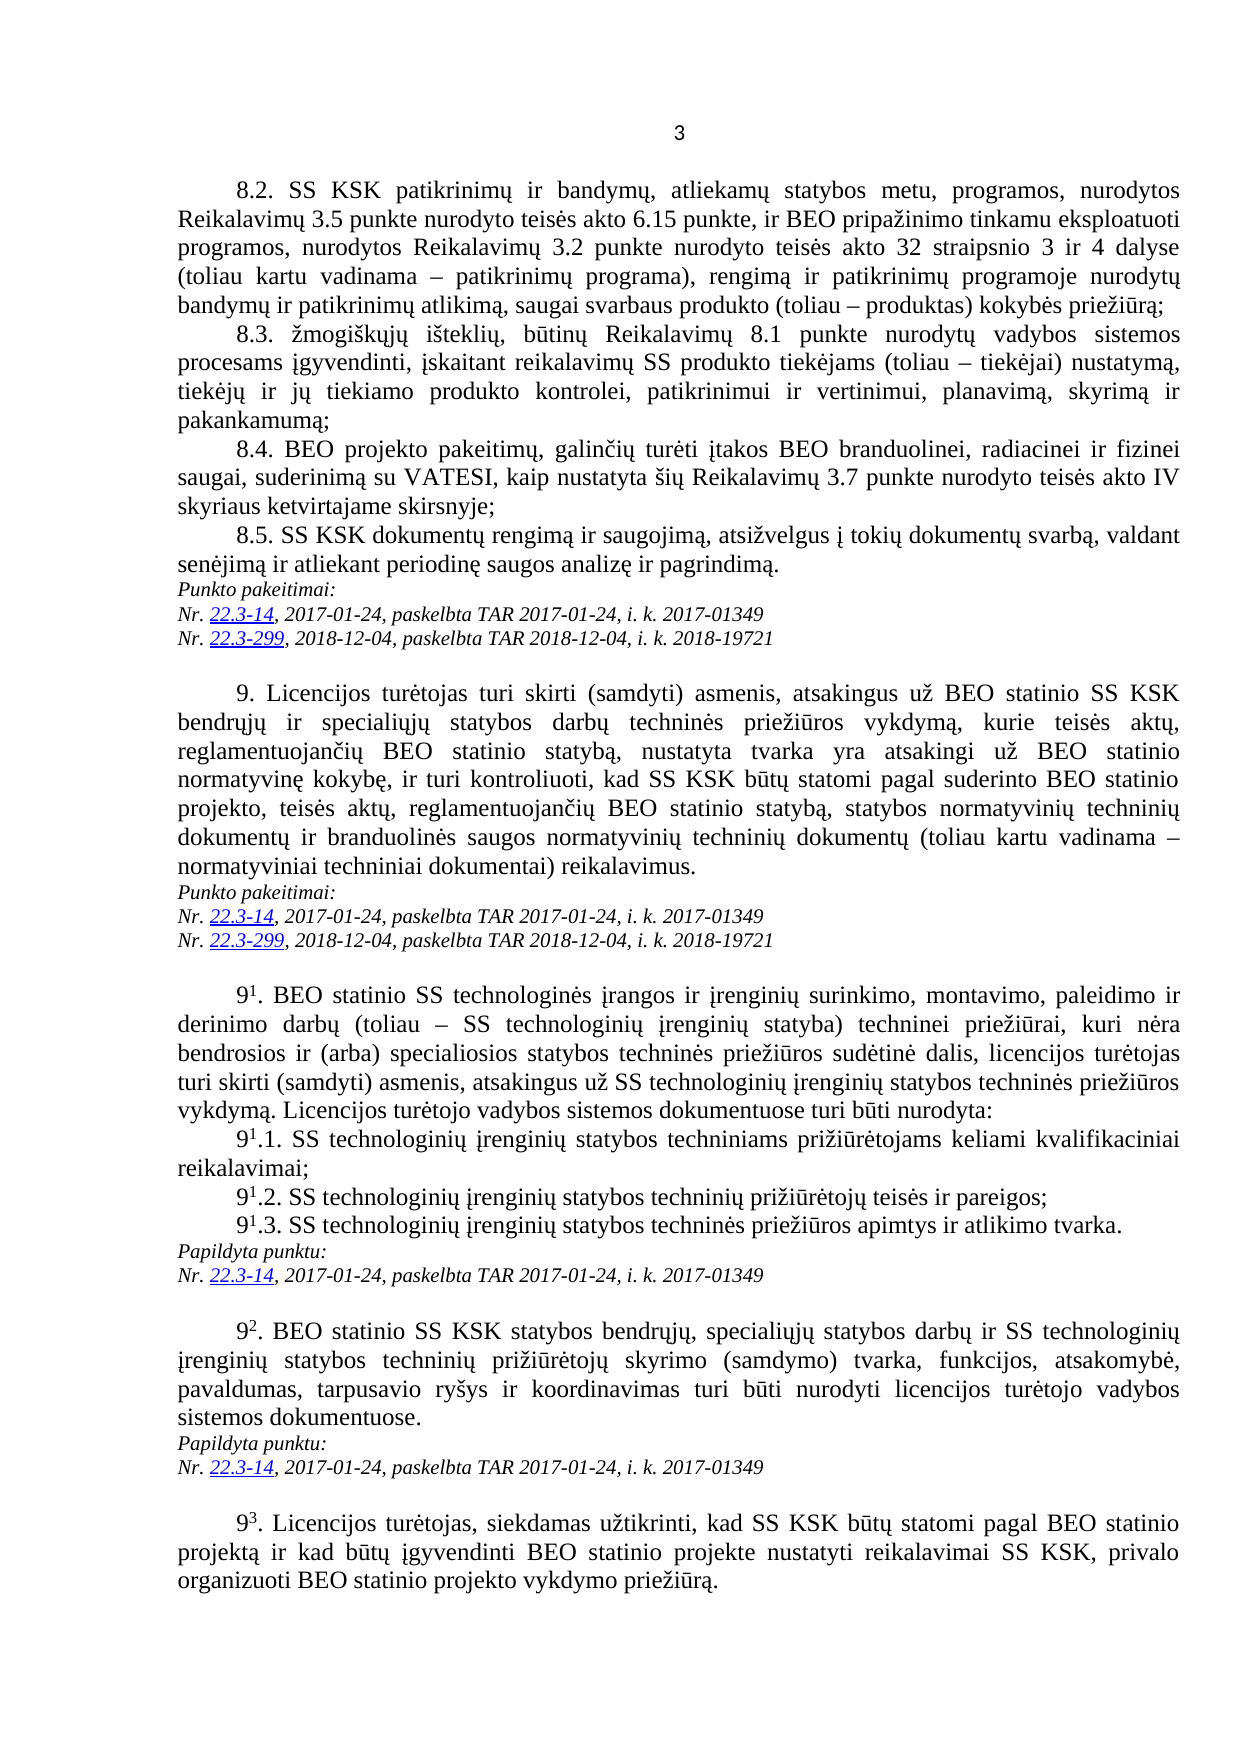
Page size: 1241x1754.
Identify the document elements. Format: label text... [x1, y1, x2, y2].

text Nr. 22.3-14, 2017-01-24, paskelbta TAR 2017-01-24, i. k. 2017-01349 [177, 904, 1181, 928]
text 91.2. SS technologinių įrenginių statybos techninių prižiūrėtojų teisės ir pareigos; [177, 1182, 1181, 1211]
text 8.2. SS KSK patikrinimų ir bandymų, atliekamų statybos metu, programos, nurodytos Reikalavimų 3.5 punkte nurodyto teisės akto 6.15 punkte, ir BEO pripažinimo tinkamu eksploatuoti programos, nurodytos Reikalavimų 3.2 punkte nurodyto teisės akto 32 straipsnio 3 ir 4 dalyse (toliau kartu vadinama – patikrinimų programa), rengimą ir patikrinimų programoje nurodytų bandymų ir patikrinimų atlikimą, saugai svarbaus produkto (toliau – produktas) kokybės priežiūrą; [177, 175, 1181, 319]
text 9. Licencijos turėtojas turi skirti (samdyti) asmenis, atsakingus už BEO statinio SS KSK bendrųjų ir specialiųjų statybos darbų techninės priežiūros vykdymą, kurie teisės aktų, reglamentuojančių BEO statinio statybą, nustatyta tvarka yra atsakingi už BEO statinio normatyvinę kokybę, ir turi kontroliuoti, kad SS KSK būtų statomi pagal suderinto BEO statinio projekto, teisės aktų, reglamentuojančių BEO statinio statybą, statybos normatyvinių techninių dokumentų ir branduolinės saugos normatyvinių techninių dokumentų (toliau kartu vadinama – normatyviniai techniniai dokumentai) reikalavimus. [177, 678, 1181, 879]
text Papildyta punktu: [177, 1239, 1181, 1263]
text 8.4. BEO projekto pakeitimų, galinčių turėti įtakos BEO branduolinei, radiacinei ir fizinei saugai, suderinimą su VATESI, kaip nustatyta šių Reikalavimų 3.7 punkte nurodyto teisės akto IV skyriaus ketvirtajame skirsnyje; [177, 434, 1181, 520]
text 92. BEO statinio SS KSK statybos bendrųjų, specialiųjų statybos darbų ir SS technologinių įrenginių statybos techninių prižiūrėtojų skyrimo (samdymo) tvarka, funkcijos, atsakomybė, pavaldumas, tarpusavio ryšys ir koordinavimas turi būti nurodyti licencijos turėtojo vadybos sistemos dokumentuose. [177, 1316, 1181, 1431]
text Nr. 22.3-299, 2018-12-04, paskelbta TAR 2018-12-04, i. k. 2018-19721 [177, 626, 1181, 649]
text Nr. 22.3-14, 2017-01-24, paskelbta TAR 2017-01-24, i. k. 2017-01349 [177, 601, 1181, 626]
text 93. Licencijos turėtojas, siekdamas užtikrinti, kad SS KSK būtų statomi pagal BEO statinio projektą ir kad būtų įgyvendinti BEO statinio projekte nustatyti reikalavimai SS KSK, privalo organizuoti BEO statinio projekto vykdymo priežiūrą. [177, 1508, 1181, 1594]
text 91.1. SS technologinių įrenginių statybos techniniams prižiūrėtojams keliami kvalifikaciniai reikalavimai; [177, 1124, 1181, 1182]
text Papildyta punktu: [177, 1431, 1181, 1455]
text 8.5. SS KSK dokumentų rengimą ir saugojimą, atsižvelgus į tokių dokumentų svarbą, valdant senėjimą ir atliekant periodinę saugos analizę ir pagrindimą. [177, 520, 1181, 577]
text Nr. 22.3-299, 2018-12-04, paskelbta TAR 2018-12-04, i. k. 2018-19721 [177, 928, 1181, 952]
text 8.3. žmogiškųjų išteklių, būtinų Reikalavimų 8.1 punkte nurodytų vadybos sistemos procesams įgyvendinti, įskaitant reikalavimų SS produkto tiekėjams (toliau – tiekėjai) nustatymą, tiekėjų ir jų tiekiamo produkto kontrolei, patikrinimui ir vertinimui, planavimą, skyrimą ir pakankamumą; [177, 319, 1181, 434]
text 91.3. SS technologinių įrenginių statybos techninės priežiūros apimtys ir atlikimo tvarka. [177, 1211, 1181, 1239]
text Punkto pakeitimai: [177, 577, 1181, 601]
text 91. BEO statinio SS technologinės įrangos ir įrenginių surinkimo, montavimo, paleidimo ir derinimo darbų (toliau – SS technologinių įrenginių statyba) techninei priežiūrai, kuri nėra bendrosios ir (arba) specialiosios statybos techninės priežiūros sudėtinė dalis, licencijos turėtojas turi skirti (samdyti) asmenis, atsakingus už SS technologinių įrenginių statybos techninės priežiūros vykdymą. Licencijos turėtojo vadybos sistemos dokumentuose turi būti nurodyta: [177, 981, 1181, 1124]
text Nr. 22.3-14, 2017-01-24, paskelbta TAR 2017-01-24, i. k. 2017-01349 [177, 1263, 1181, 1287]
text Nr. 22.3-14, 2017-01-24, paskelbta TAR 2017-01-24, i. k. 2017-01349 [177, 1455, 1181, 1479]
text Punkto pakeitimai: [177, 879, 1181, 904]
